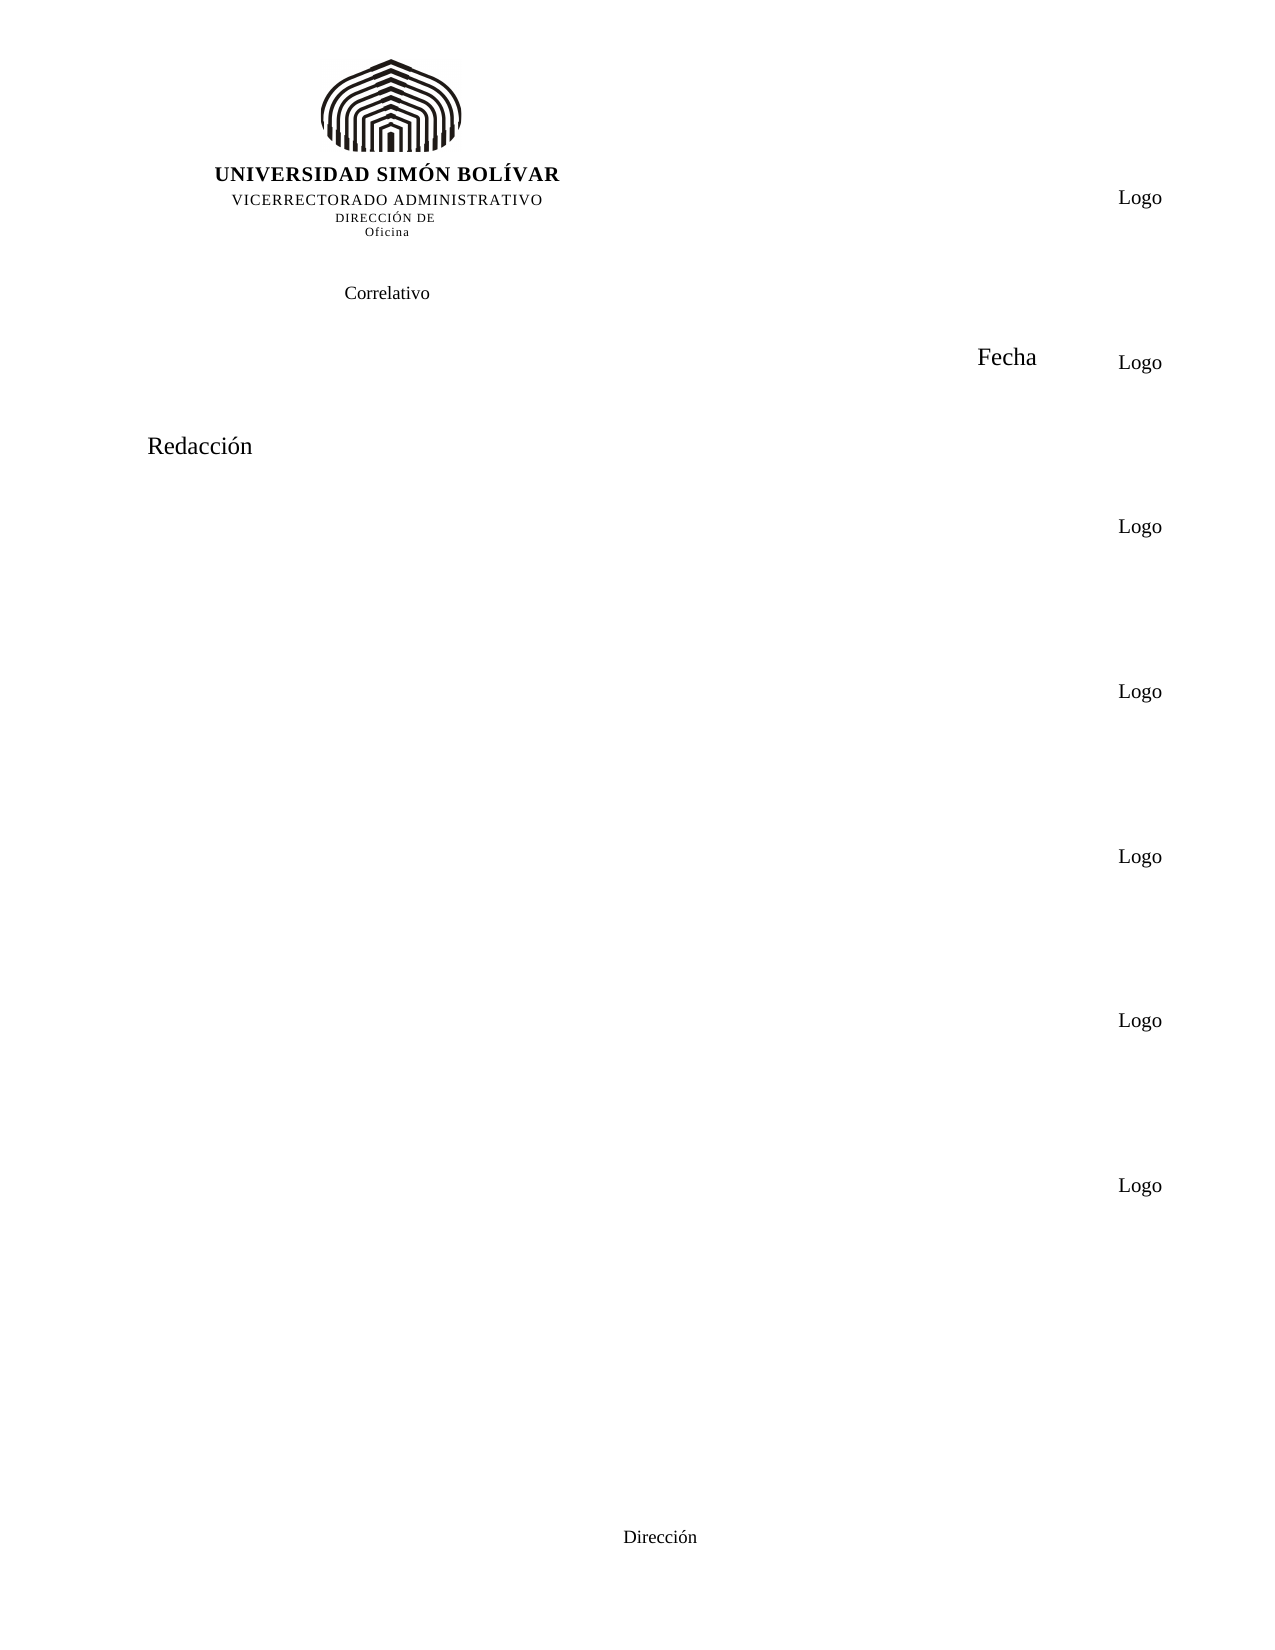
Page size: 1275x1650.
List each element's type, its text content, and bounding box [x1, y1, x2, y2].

table_cell Logo [1096, 1144, 1184, 1226]
table_cell Logo [1096, 155, 1184, 238]
table_header Fecha [634, 342, 1048, 371]
table_header [476, 282, 638, 304]
table_cell [1096, 1061, 1184, 1144]
table_cell [1096, 403, 1184, 485]
table_cell [1096, 897, 1184, 979]
table_header Dirección [136, 1526, 1184, 1569]
table_cell [1096, 732, 1184, 814]
table_cell [1096, 568, 1184, 650]
picture [320, 59, 462, 152]
table_header [1051, 59, 1096, 1463]
table_cell [1096, 239, 1184, 321]
table_header [1096, 59, 1184, 155]
table_cell Logo [1096, 485, 1184, 568]
table_cell [1096, 1226, 1184, 1463]
table_header [136, 59, 320, 152]
table_cell Logo [1096, 650, 1184, 732]
table_header Correlativo [298, 282, 476, 304]
table_cell Logo [1096, 815, 1184, 897]
table_header [136, 282, 298, 304]
table_header Redacción [136, 431, 1051, 1463]
table_header UNIVERSIDAD SIMÓN BOLÍVAR VICERRECTORADO ADMINISTRATIVO DIRECCIÓN DE Oficina [136, 152, 638, 270]
table_cell Logo [1096, 321, 1184, 403]
table_cell Logo [1096, 979, 1184, 1061]
table_header [136, 59, 1051, 431]
